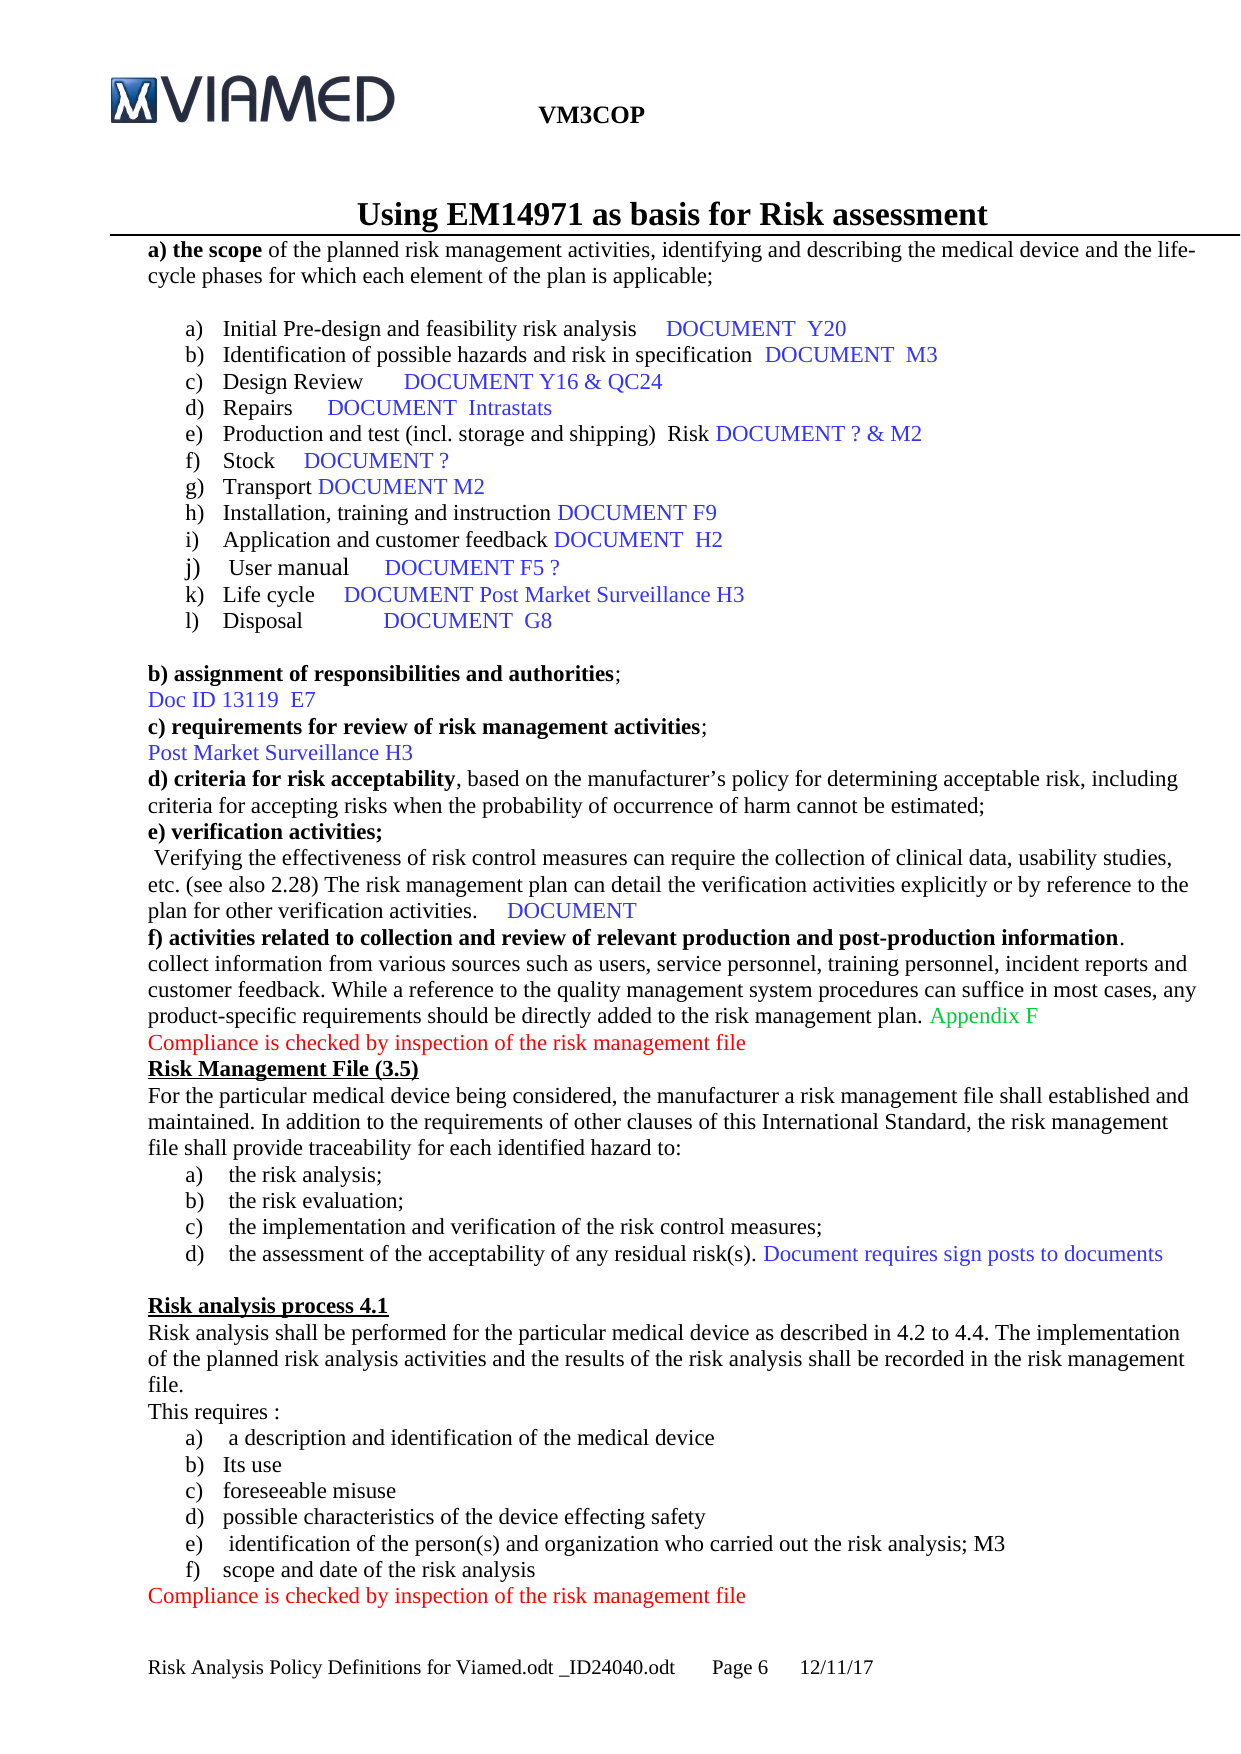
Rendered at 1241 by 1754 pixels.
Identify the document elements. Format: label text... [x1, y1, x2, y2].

text Compliance is checked by inspection of the risk management file [148, 1029, 1205, 1055]
text d) criteria for risk acceptability, based on the manufacturer’s policy for determining acceptable risk, including criteria for accepting risks when the probability of occurrence of harm cannot be estimated; [148, 765, 1205, 818]
picture [110, 75, 396, 123]
list possible characteristics of the device effecting safety [185, 1503, 1205, 1530]
list scope and date of the risk analysis [185, 1556, 1205, 1582]
list the implementation and verification of the risk control measures; [185, 1213, 1205, 1240]
text b) assignment of responsibilities and authorities; [148, 660, 1205, 686]
list Life cycle DOCUMENT Post Market Surveillance H3 [185, 581, 1205, 607]
list the risk evaluation; [185, 1187, 1205, 1213]
text This requires : [148, 1398, 1205, 1424]
text f) activities related to collection and review of relevant production and post-production information. [148, 923, 1205, 950]
list identification of the person(s) and organization who carried out the risk analysis; M3 [185, 1530, 1205, 1556]
text Risk analysis process 4.1 [148, 1292, 1205, 1319]
text For the particular medical device being considered, the manufacturer a risk management file shall established and maintained. In addition to the requirements of other clauses of this International Standard, the risk management file shall provide traceability for each identified hazard to: [148, 1082, 1205, 1161]
list Stock DOCUMENT ? [185, 447, 1205, 473]
text Verifying the effectiveness of risk control measures can require the collection of clinical data, usability studies, etc. (see also 2.28) The risk management plan can detail the verification activities explicitly or by reference to the plan for other verification activities. DOCUMENT [148, 844, 1205, 923]
list a description and identification of the medical device [185, 1424, 1205, 1451]
list Initial Pre-design and feasibility risk analysis DOCUMENT Y20 [185, 315, 1205, 341]
text e) verification activities; [148, 818, 1205, 844]
list Transport DOCUMENT M2 [185, 473, 1205, 499]
list Repairs DOCUMENT Intrastats [185, 394, 1205, 420]
list Design Review DOCUMENT Y16 & QC24 [185, 368, 1205, 394]
text Post Market Surveillance H3 [148, 739, 1205, 765]
list Production and test (incl. storage and shipping) Risk DOCUMENT ? & M2 [185, 420, 1205, 447]
list the risk analysis; [185, 1161, 1205, 1187]
text collect information from various sources such as users, service personnel, training personnel, incident reports and customer feedback. While a reference to the quality management system procedures can suffice in most cases, any product-specific requirements should be directly added to the risk management plan. Appendix F [148, 950, 1205, 1029]
text Doc ID 13119 E7 [148, 686, 1205, 713]
text Risk Management File (3.5) [148, 1055, 1205, 1082]
list the assessment of the acceptability of any residual risk(s). Document requires sign posts to documents [185, 1240, 1205, 1266]
list Application and customer feedback DOCUMENT H2 [185, 526, 1205, 552]
list User manual DOCUMENT F5 ? [185, 552, 1205, 581]
text Compliance is checked by inspection of the risk management file [148, 1582, 1205, 1609]
text Risk analysis shall be performed for the particular medical device as described in 4.2 to 4.4. The implementation of the planned risk analysis activities and the results of the risk analysis shall be recorded in the risk management file. [148, 1319, 1205, 1398]
list Installation, training and instruction DOCUMENT F9 [185, 499, 1205, 526]
list Its use [185, 1451, 1205, 1477]
text c) requirements for review of risk management activities; [148, 713, 1205, 739]
text a) the scope of the planned risk management activities, identifying and describing the medical device and the life-cycle phases for which each element of the plan is applicable; [148, 236, 1205, 289]
list Disposal DOCUMENT G8 [185, 607, 1205, 634]
list foreseeable misuse [185, 1477, 1205, 1503]
list Identification of possible hazards and risk in specification DOCUMENT M3 [185, 341, 1205, 368]
